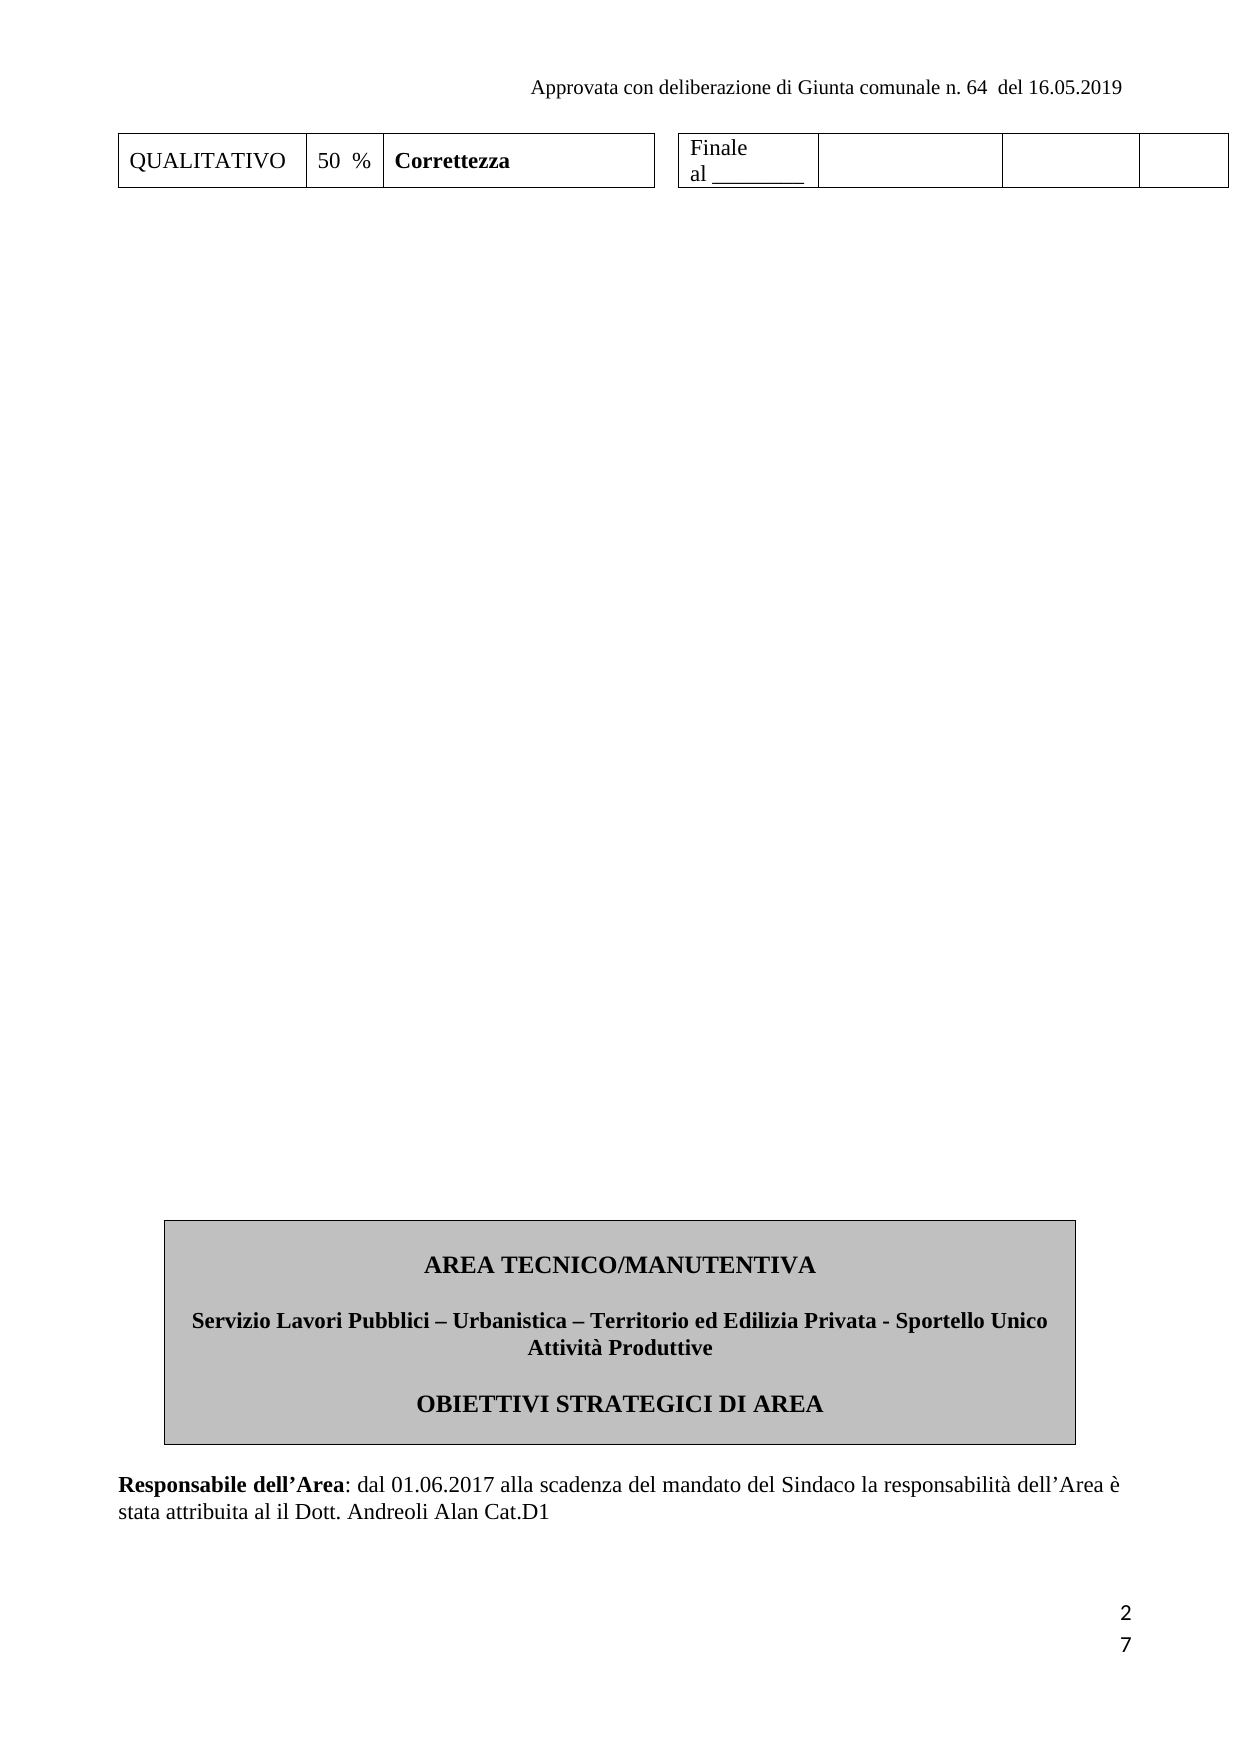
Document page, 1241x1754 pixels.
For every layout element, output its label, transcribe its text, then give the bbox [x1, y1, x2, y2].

table_cell [819, 134, 1002, 187]
table_cell Finale al ________ [679, 134, 818, 187]
table_cell [1003, 134, 1139, 187]
table_cell 50 % [307, 134, 383, 187]
text Responsabile dell’Area: dal 01.06.2017 alla scadenza del mandato del Sindaco la responsabilità dell’Area è stata attribuita al il Dott. Andreoli Alan Cat.D1 [118, 1472, 1122, 1524]
table_header AREA TECNICO/MANUTENTIVA Servizio Lavori Pubblici – Urbanistica – Territorio ed Edilizia Privata - Sportello Unico Attività Produttive OBIETTIVI STRATEGICI DI AREA [165, 1221, 1075, 1444]
table_cell Correttezza [384, 134, 654, 187]
table_cell QUALITATIVO [119, 134, 306, 187]
table_cell [1140, 134, 1228, 187]
table_cell [655, 133, 678, 187]
